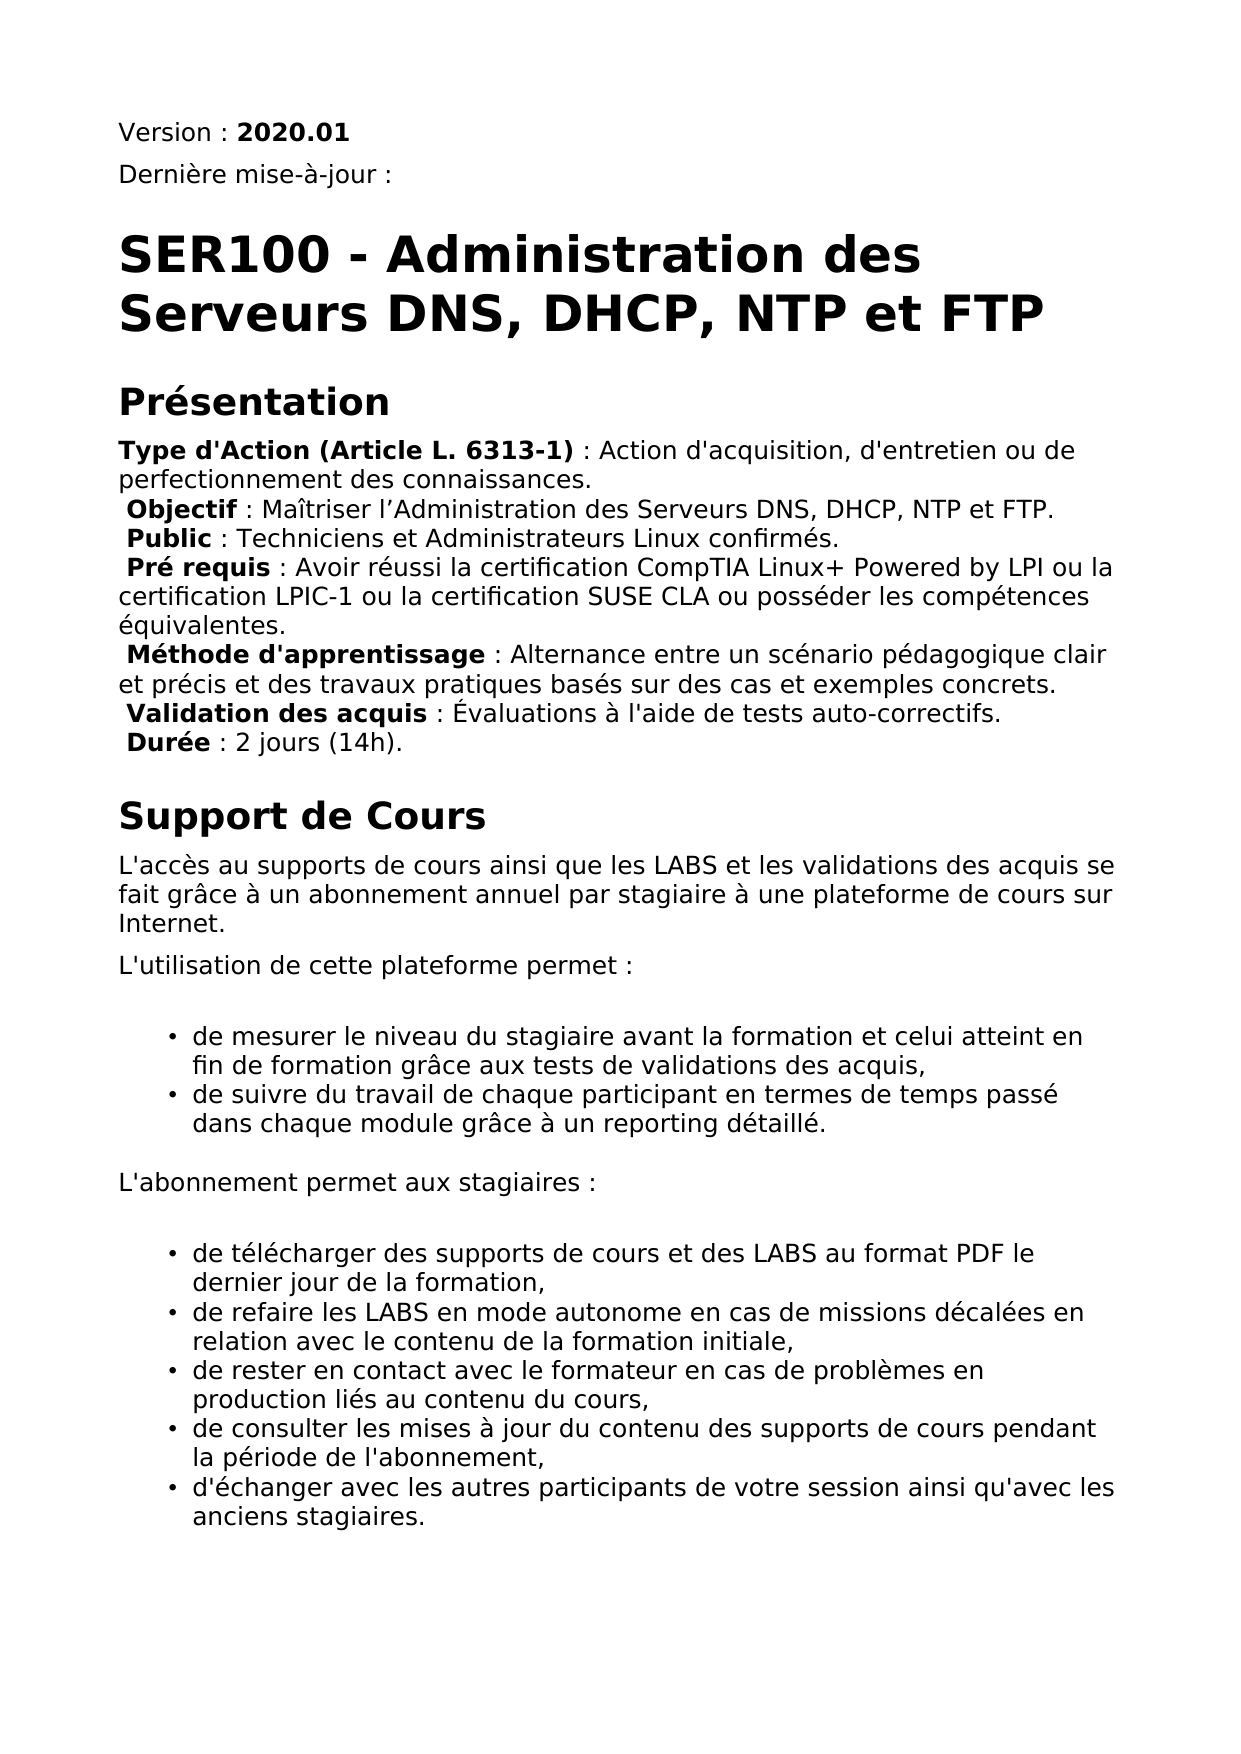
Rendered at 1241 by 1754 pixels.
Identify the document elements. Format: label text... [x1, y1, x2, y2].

list de suivre du travail de chaque participant en termes de temps passé dans chaque module grâce à un reporting détaillé. [177, 1081, 1122, 1139]
list de refaire les LABS en mode autonome en cas de missions décalées en relation avec le contenu de la formation initiale, [177, 1298, 1122, 1356]
text Dernière mise-à-jour : [118, 160, 1122, 189]
subtitle SER100 - Administration des Serveurs DNS, DHCP, NTP et FTP [118, 226, 1122, 343]
text L'abonnement permet aux stagiaires : [118, 1168, 1122, 1197]
list d'échanger avec les autres participants de votre session ainsi qu'avec les anciens stagiaires. [177, 1473, 1122, 1531]
subtitle Présentation [118, 380, 1122, 424]
text L'utilisation de cette plateforme permet : [118, 951, 1122, 980]
list de télécharger des supports de cours et des LABS au format PDF le dernier jour de la formation, [177, 1239, 1122, 1298]
text L'accès au supports de cours ainsi que les LABS et les validations des acquis se fait grâce à un abonnement annuel par stagiaire à une plateforme de cours sur Internet. [118, 851, 1122, 938]
list de mesurer le niveau du stagiaire avant la formation et celui atteint en fin de formation grâce aux tests de validations des acquis, [177, 1022, 1122, 1081]
list de rester en contact avec le formateur en cas de problèmes en production liés au contenu du cours, [177, 1356, 1122, 1414]
subtitle Support de Cours [118, 795, 1122, 838]
list de consulter les mises à jour du contenu des supports de cours pendant la période de l'abonnement, [177, 1414, 1122, 1473]
text Version : 2020.01 [118, 118, 1122, 147]
text Type d'Action (Article L. 6313-1) : Action d'acquisition, d'entretien ou de perfectionnement des connaissances. Objectif : Maîtriser l’Administration des Serveurs DNS, DHCP, NTP et FTP. Public : Techniciens et Administrateurs Linux confirmés. Pré requis : Avoir réussi la certification CompTIA Linux+ Powered by LPI ou la certification LPIC-1 ou la certification SUSE CLA ou posséder les compétences équivalentes. Méthode d'apprentissage : Alternance entre un scénario pédagogique clair et précis et des travaux pratiques basés sur des cas et exemples concrets. Validation des acquis : Évaluations à l'aide de tests auto-correctifs. Durée : 2 jours (14h). [118, 437, 1122, 757]
